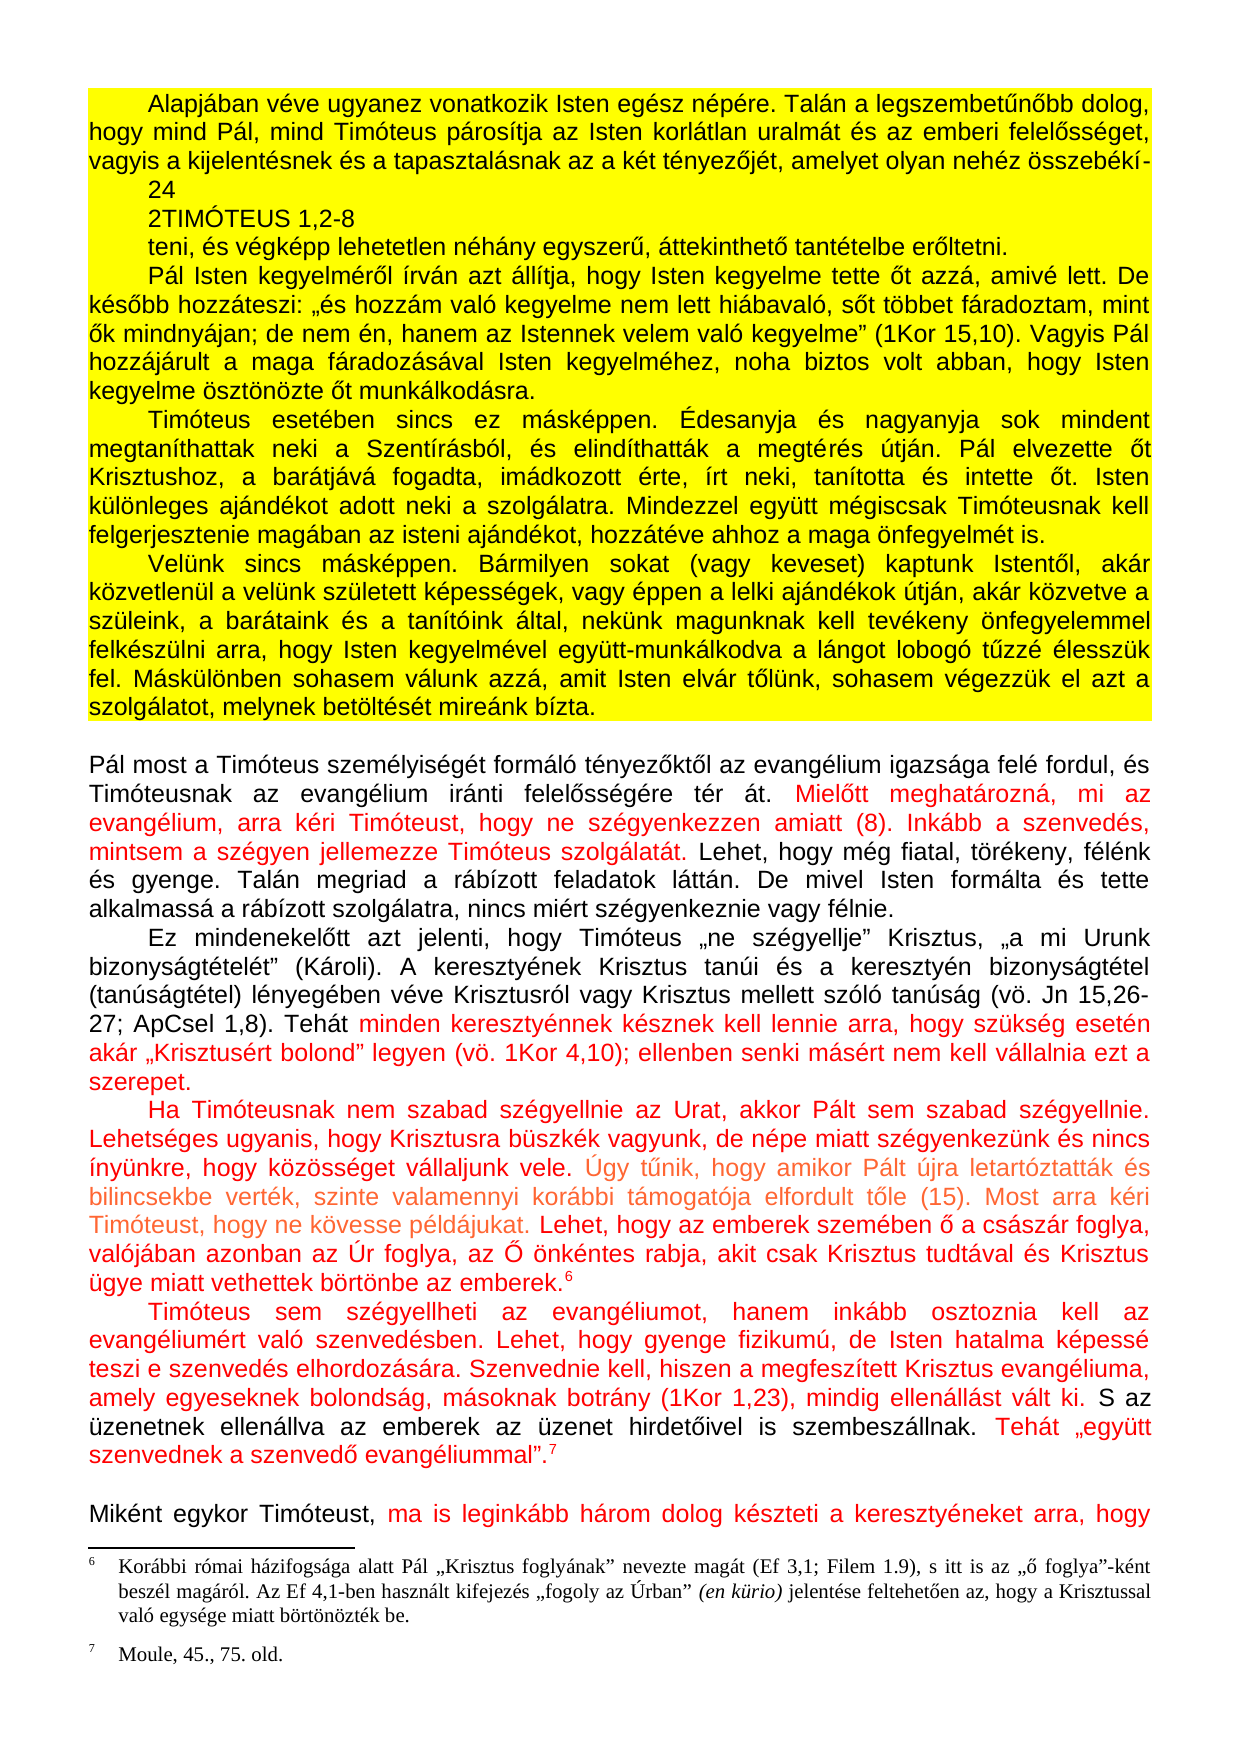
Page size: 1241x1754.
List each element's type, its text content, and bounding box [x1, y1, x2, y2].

text Alapjában véve ugyanez vonatkozik Isten egész népére. Talán a legszembetűnőbb dolog, hogy mind Pál, mind Timóteus párosítja az Isten korlátlan uralmát és az emberi felelősséget, vagyis a kijelentésnek és a tapasztalásnak az a két tényezőjét, amelyet olyan nehéz összebékí‑ [88, 88, 1152, 175]
text Timóteus esetében sincs ez másképpen. Édesanyja és nagyanyja sok mindent megtaníthattak neki a Szentírásból, és elindíthatták a megté­rés útján. Pál elvezette őt Krisztushoz, a barátjává fogadta, imádkozott érte, írt neki, tanította és intette őt. Isten különleges ajándékot adott neki a szolgálatra. Mindezzel együtt mégiscsak Timóteusnak kell fel­gerjesztenie magában az isteni ajándékot, hozzátéve ahhoz a maga önfegyelmét is. [88, 405, 1152, 548]
text Miként egykor Timóteust, ma is leginkább három dolog készteti a keresztyéneket arra, hogy [88, 1499, 1152, 1527]
text Ha Timóteusnak nem szabad szégyellnie az Urat, akkor Pált sem szabad szégyellnie. Lehetséges ugyanis, hogy Krisztusra büszkék vagyunk, de népe miatt szégyenkezünk és nincs ínyünkre, hogy közösséget vállaljunk vele. Úgy tűnik, hogy amikor Pált újra letartóztatták és bilincsekbe verték, szinte valamennyi korábbi támogatója elfordult tőle (15). Most arra kéri Timóteust, hogy ne kövesse példájukat. Lehet, hogy az emberek szemében ő a császár foglya, valójában azonban az Úr foglya, az Ő önkéntes rabja, akit csak Krisztus tudtával és Krisztus ügye miatt vethettek börtönbe az emberek. [88, 1096, 1152, 1297]
text Pál most a Timóteus személyiségét formáló tényezőktől az evangélium igazsága felé fordul, és Timóteusnak az evangélium iránti felelősségére tér át. Mielőtt meghatározná, mi az evangélium, arra kéri Timóteust, hogy ne szégyenkezzen amiatt (8). Inkább a szenvedés, mintsem a szégyen jellemezze Timóteus szolgálatát. Lehet, hogy még fiatal, törékeny, félénk és gyenge. Talán megriad a rábízott feladatok láttán. De mivel Isten formálta és tette alkalmassá a rábízott szolgálatra, nincs miért szégyenkeznie vagy félnie. [88, 751, 1152, 923]
text Velünk sincs másképpen. Bármilyen sokat (vagy keveset) kaptunk Istentől, akár közvetlenül a velünk született képességek, vagy éppen a lelki ajándékok útján, akár közvetve a szüleink, a barátaink és a tanító­ink által, nekünk magunknak kell tevékeny önfegyelemmel felkészül­ni arra, hogy Isten kegyelmével együtt-munkálkodva a lángot lobogó tűzzé élesszük fel. Máskülönben sohasem válunk azzá, amit Isten elvár tőlünk, sohasem végezzük el azt a szolgálatot, melynek betöltését mi­reánk bízta. [88, 548, 1152, 721]
text Moule, 45., 75. old. [88, 1641, 1152, 1665]
text teni, és végképp lehetetlen néhány egyszerű, áttekinthető tantételbe erőltetni. [88, 232, 1152, 261]
text Pál Isten kegyelméről írván azt állítja, hogy Isten kegyelme tette őt azzá, amivé lett. De később hozzáteszi: „és hozzám való kegyelme nem lett hiábavaló, sőt többet fáradoztam, mint ők mindnyájan; de nem én, hanem az Istennek velem való kegyelme” (1Kor 15,10). Vagyis Pál hozzájárult a maga fáradozásával Isten kegyelméhez, noha biztos volt abban, hogy Isten kegyelme ösztönözte őt munkálkodásra. [88, 261, 1152, 405]
text Ez mindenekelőtt azt jelenti, hogy Timóteus „ne szégyellje” Krisztus, „a mi Urunk bizonyságtételét” (Károli). A keresztyének Krisztus tanúi és a keresztyén bizonyságtétel (tanúságtétel) lényegében véve Krisztusról vagy Krisztus mellett szóló tanúság (vö. Jn 15,26-27; ApCsel 1,8). Tehát minden keresztyénnek késznek kell lennie arra, hogy szükség esetén akár „Krisztusért bolond” legyen (vö. 1Kor 4,10); ellenben senki másért nem kell vállalnia ezt a szerepet. [88, 923, 1152, 1096]
text Korábbi római házifogsága alatt Pál „Krisztus foglyának” nevezte magát (Ef 3,1; Filem 1.9), s itt is az „ő foglya”-ként beszél magáról. Az Ef 4,1-ben használt kifejezés „fogoly az Úrban” (en kürio) jelentése feltehetően az, hogy a Krisztussal való egysége miatt börtönözték be. [88, 1554, 1152, 1627]
text 2TIMÓTEUS 1,2-8 [88, 203, 1152, 232]
text 24 [88, 175, 1152, 203]
text Timóteus sem szégyellheti az evangéliumot, hanem inkább osztoznia kell az evangéliumért való szenvedésben. Lehet, hogy gyenge fizikumú, de Isten hatalma képessé teszi e szenvedés elhordozására. Szenvednie kell, hiszen a megfeszített Krisztus evangéliuma, amely egyeseknek bolondság, másoknak botrány (1Kor 1,23), mindig ellenállást vált ki. S az üzenetnek ellenállva az emberek az üzenet hirdetőivel is szembeszállnak. Tehát „együtt szenvednek a szenvedő evangéliummal”. [88, 1297, 1152, 1469]
